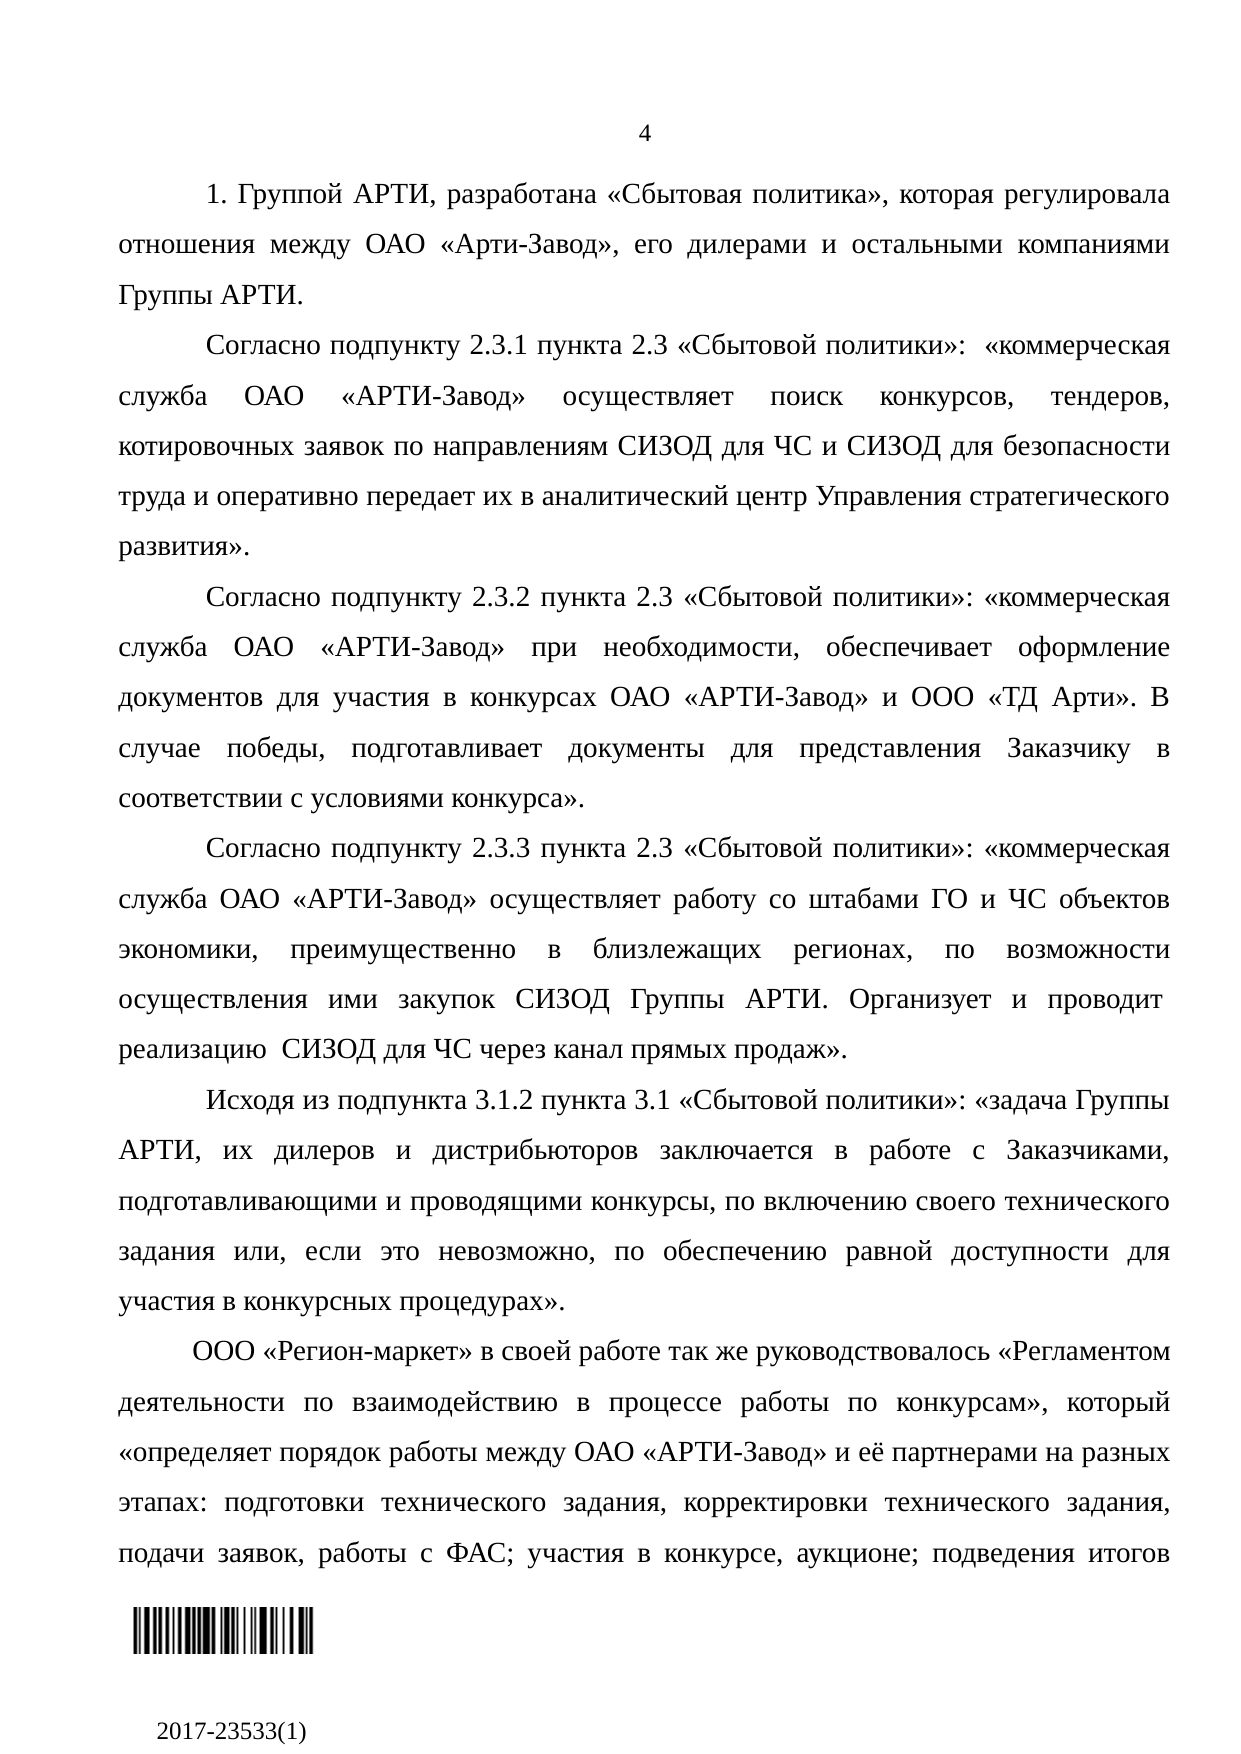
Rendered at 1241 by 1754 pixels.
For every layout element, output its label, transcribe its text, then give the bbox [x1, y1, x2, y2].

text ООО «Регион-маркет» в своей работе так же руководствовалось «Регламентом деятельности по взаимодействию в процессе работы по конкурсам», который «определяет порядок работы между ОАО «АРТИ-Завод» и её партнерами на разных этапах: подготовки технического задания, корректировки технического задания, подачи заявок, работы с ФАС; участия в конкурсе, аукционе; подведения итогов [118, 1333, 1171, 1568]
text Согласно подпункту 2.3.3 пункта 2.3 «Сбытовой политики»: «коммерческая служба ОАО «АРТИ-Завод» осуществляет работу со штабами ГО и ЧС объектов экономики, преимущественно в близлежащих регионах, по возможности осуществления ими закупок СИЗОД Группы АРТИ. Организует и проводит реализацию СИЗОД для ЧС через канал прямых продаж». [118, 830, 1171, 1065]
text Согласно подпункту 2.3.2 пункта 2.3 «Сбытовой политики»: «коммерческая служба ОАО «АРТИ-Завод» при необходимости, обеспечивает оформление документов для участия в конкурсах ОАО «АРТИ-Завод» и ООО «ТД Арти». В случае победы, подготавливает документы для представления Заказчику в соответствии с условиями конкурса». [118, 579, 1171, 814]
text Исходя из подпункта 3.1.2 пункта 3.1 «Сбытовой политики»: «задача Группы АРТИ, их дилеров и дистрибьюторов заключается в работе с Заказчиками, подготавливающими и проводящими конкурсы, по включению своего технического задания или, если это невозможно, по обеспечению равной доступности для участия в конкурсных процедурах». [118, 1082, 1171, 1317]
text 1. Группой АРТИ, разработана «Сбытовая политика», которая регулировала отношения между ОАО «Арти-Завод», его дилерами и остальными компаниями Группы АРТИ. [118, 176, 1171, 311]
picture [118, 1607, 331, 1654]
text Согласно подпункту 2.3.1 пункта 2.3 «Сбытовой политики»: «коммерческая служба ОАО «АРТИ-Завод» осуществляет поиск конкурсов, тендеров, котировочных заявок по направлениям СИЗОД для ЧС и СИЗОД для безопасности труда и оперативно передает их в аналитический центр Управления стратегического развития». [118, 327, 1171, 562]
